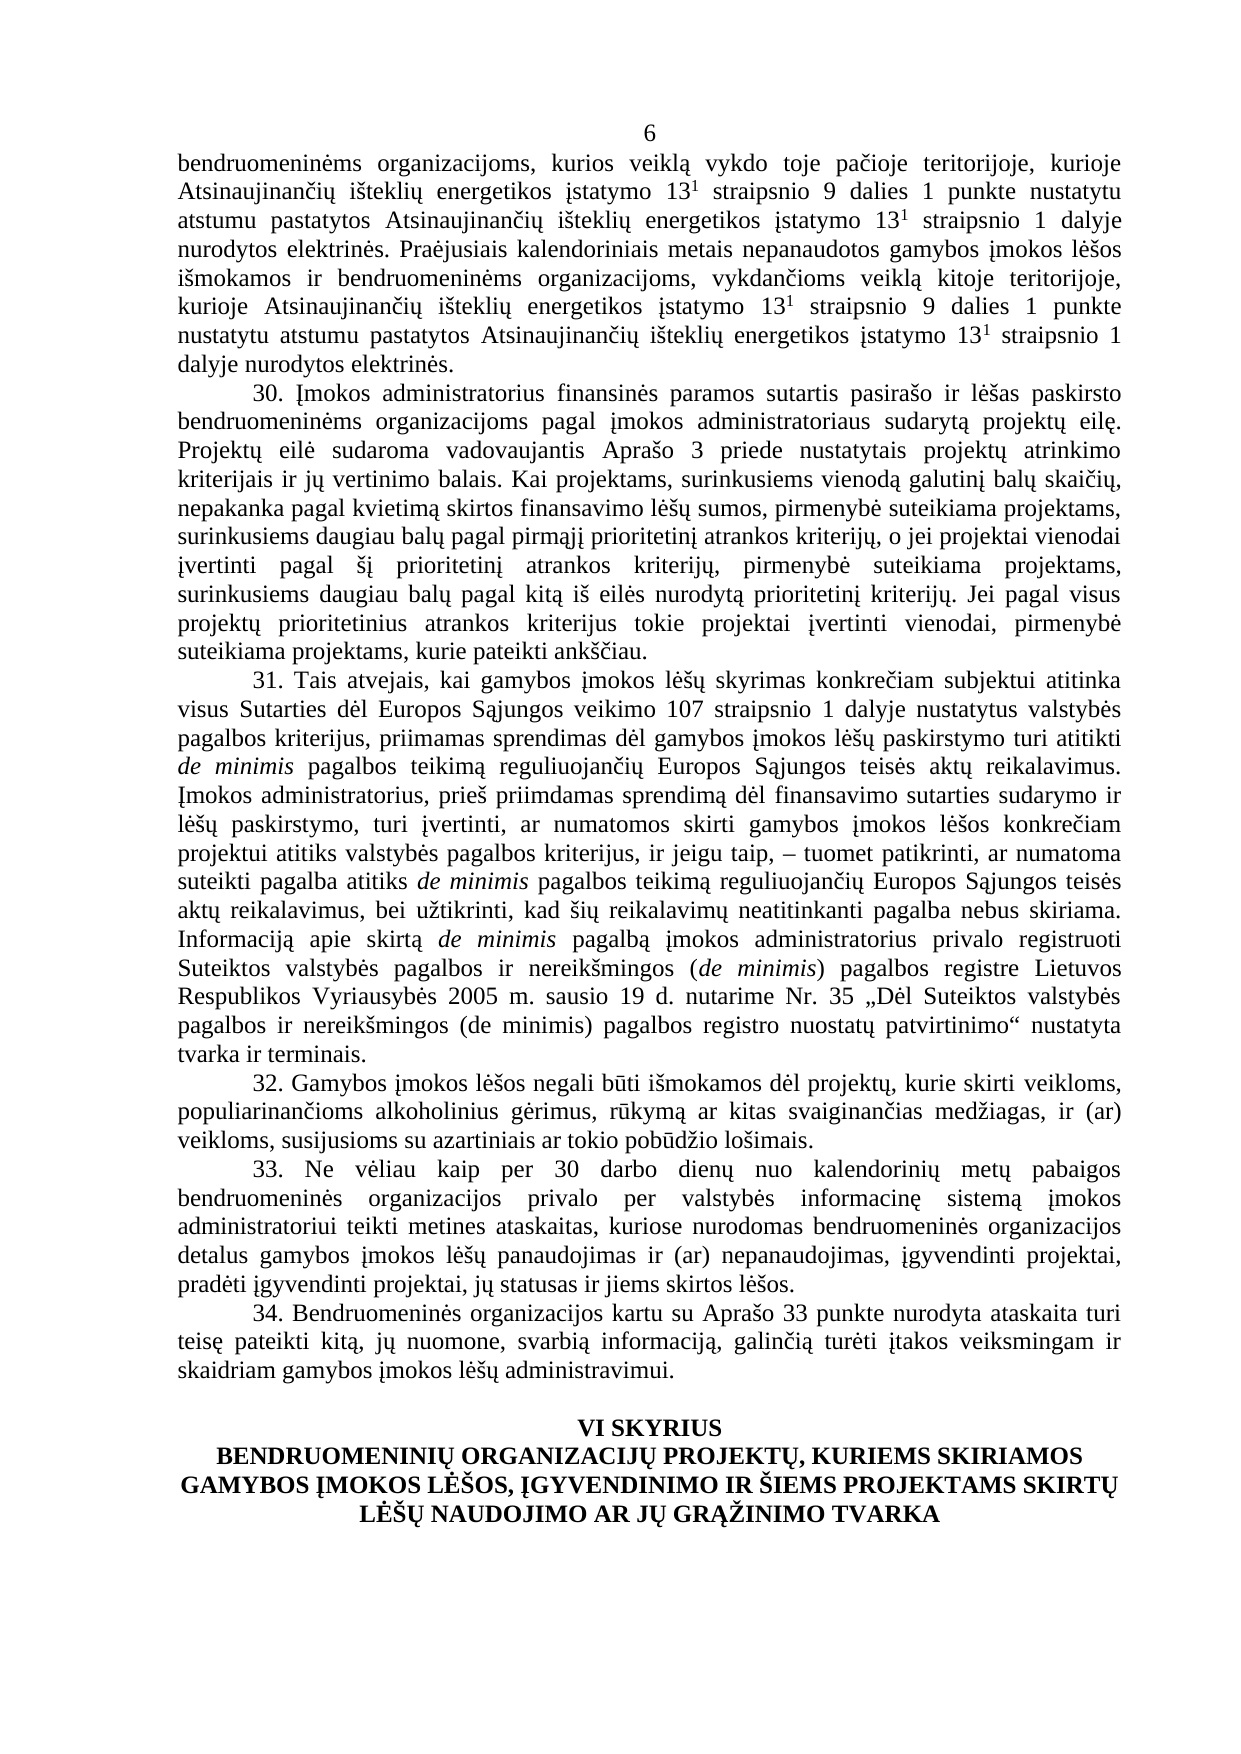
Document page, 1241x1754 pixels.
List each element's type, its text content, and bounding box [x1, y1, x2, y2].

text 31. Tais atvejais, kai gamybos įmokos lėšų skyrimas konkrečiam subjektui atitinka visus Sutarties dėl Europos Sąjungos veikimo 107 straipsnio 1 dalyje nustatytus valstybės pagalbos kriterijus, priimamas sprendimas dėl gamybos įmokos lėšų paskirstymo turi atitikti de minimis pagalbos teikimą reguliuojančių Europos Sąjungos teisės aktų reikalavimus. Įmokos administratorius, prieš priimdamas sprendimą dėl finansavimo sutarties sudarymo ir lėšų paskirstymo, turi įvertinti, ar numatomos skirti gamybos įmokos lėšos konkrečiam projektui atitiks valstybės pagalbos kriterijus, ir jeigu taip, – tuomet patikrinti, ar numatoma suteikti pagalba atitiks de minimis pagalbos teikimą reguliuojančių Europos Sąjungos teisės aktų reikalavimus, bei užtikrinti, kad šių reikalavimų neatitinkanti pagalba nebus skiriama. Informaciją apie skirtą de minimis pagalbą įmokos administratorius privalo registruoti Suteiktos valstybės pagalbos ir nereikšmingos (de minimis) pagalbos registre Lietuvos Respublikos Vyriausybės 2005 m. sausio 19 d. nutarime Nr. 35 „Dėl Suteiktos valstybės pagalbos ir nereikšmingos (de minimis) pagalbos registro nuostatų patvirtinimo“ nustatyta tvarka ir terminais. [177, 665, 1122, 1068]
text BENDRUOMENINIŲ ORGANIZACIJŲ PROJEKTŲ, KURIEMS SKIRIAMOS GAMYBOS ĮMOKOS LĖŠOS, ĮGYVENDINIMO IR ŠIEMS PROJEKTAMS SKIRTŲ LĖŠŲ NAUDOJIMO AR JŲ GRĄŽINIMO TVARKA [177, 1441, 1122, 1528]
text 32. Gamybos įmokos lėšos negali būti išmokamos dėl projektų, kurie skirti veikloms, populiarinančioms alkoholinius gėrimus, rūkymą ar kitas svaiginančias medžiagas, ir (ar) veikloms, susijusioms su azartiniais ar tokio pobūdžio lošimais. [177, 1068, 1122, 1154]
text 33. Ne vėliau kaip per 30 darbo dienų nuo kalendorinių metų pabaigos bendruomeninės organizacijos privalo per valstybės informacinę sistemą įmokos administratoriui teikti metines ataskaitas, kuriose nurodomas bendruomeninės organizacijos detalus gamybos įmokos lėšų panaudojimas ir (ar) nepanaudojimas, įgyvendinti projektai, pradėti įgyvendinti projektai, jų statusas ir jiems skirtos lėšos. [177, 1154, 1122, 1298]
text 30. Įmokos administratorius finansinės paramos sutartis pasirašo ir lėšas paskirsto bendruomeninėms organizacijoms pagal įmokos administratoriaus sudarytą projektų eilę. Projektų eilė sudaroma vadovaujantis Aprašo 3 priede nustatytais projektų atrinkimo kriterijais ir jų vertinimo balais. Kai projektams, surinkusiems vienodą galutinį balų skaičių, nepakanka pagal kvietimą skirtos finansavimo lėšų sumos, pirmenybė suteikiama projektams, surinkusiems daugiau balų pagal pirmąjį prioritetinį atrankos kriterijų, o jei projektai vienodai įvertinti pagal šį prioritetinį atrankos kriterijų, pirmenybė suteikiama projektams, surinkusiems daugiau balų pagal kitą iš eilės nurodytą prioritetinį kriterijų. Jei pagal visus projektų prioritetinius atrankos kriterijus tokie projektai įvertinti vienodai, pirmenybė suteikiama projektams, kurie pateikti ankščiau. [177, 378, 1122, 665]
text VI SKYRIUS [177, 1413, 1122, 1441]
text bendruomeninėms organizacijoms, kurios veiklą vykdo toje pačioje teritorijoje, kurioje Atsinaujinančių išteklių energetikos įstatymo 131 straipsnio 9 dalies 1 punkte nustatytu atstumu pastatytos Atsinaujinančių išteklių energetikos įstatymo 131 straipsnio 1 dalyje nurodytos elektrinės. Praėjusiais kalendoriniais metais nepanaudotos gamybos įmokos lėšos išmokamos ir bendruomeninėms organizacijoms, vykdančioms veiklą kitoje teritorijoje, kurioje Atsinaujinančių išteklių energetikos įstatymo 131 straipsnio 9 dalies 1 punkte nustatytu atstumu pastatytos Atsinaujinančių išteklių energetikos įstatymo 131 straipsnio 1 dalyje nurodytos elektrinės. [177, 148, 1122, 378]
text 34. Bendruomeninės organizacijos kartu su Aprašo 33 punkte nurodyta ataskaita turi teisę pateikti kitą, jų nuomone, svarbią informaciją, galinčią turėti įtakos veiksmingam ir skaidriam gamybos įmokos lėšų administravimui. [177, 1298, 1122, 1384]
